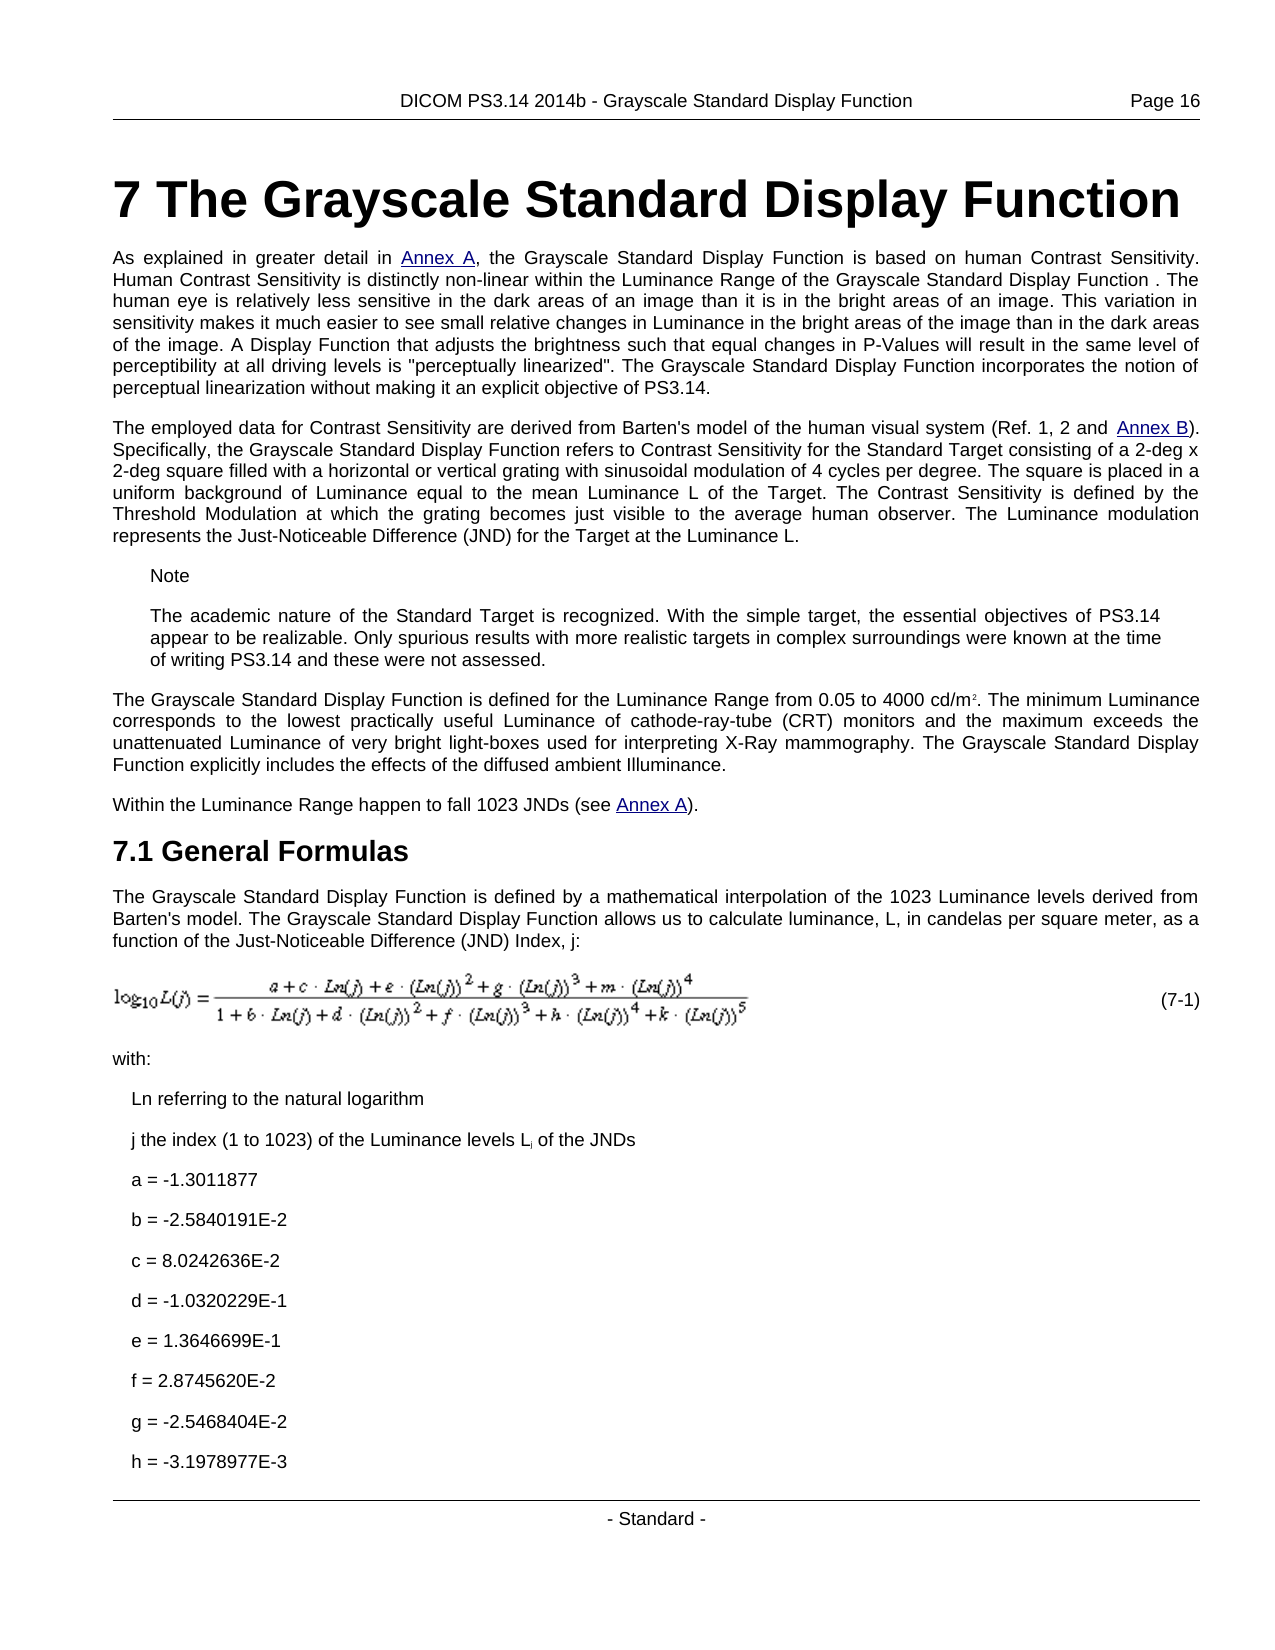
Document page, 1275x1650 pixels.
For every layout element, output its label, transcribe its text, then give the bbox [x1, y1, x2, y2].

text The academic nature of the Standard Target is recognized. With the simple target, the essential objectives of PS3.14 appear to be realizable. Only spurious results with more realistic targets in complex surroundings were known at the time of writing PS3.14 and these were not assessed. [150, 605, 1162, 670]
text Within the Luminance Range happen to fall 1023 JNDs (see Annex A). [112, 794, 1200, 815]
text f = 2.8745620E-2 [131, 1370, 1200, 1392]
text Note [150, 565, 1162, 586]
table_header (7-1) [1132, 970, 1200, 1029]
text g = -2.5468404E-2 [131, 1411, 1200, 1432]
text c = 8.0242636E-2 [131, 1249, 1200, 1271]
text 7 The Grayscale Standard Display Function [112, 169, 1200, 228]
text As explained in greater detail in Annex A, the Grayscale Standard Display Function is based on human Contrast Sensitivity. Human Contrast Sensitivity is distinctly non-linear within the Luminance Range of the Grayscale Standard Display Function . The human eye is relatively less sensitive in the dark areas of an image than it is in the bright areas of an image. This variation in sensitivity makes it much easier to see small relative changes in Luminance in the bright areas of the image than in the dark areas of the image. A Display Function that adjusts the brightness such that equal changes in P-Values will result in the same level of perceptibility at all driving levels is "perceptually linearized". The Grayscale Standard Display Function incorporates the notion of perceptual linearization without making it an explicit objective of PS3.14. [112, 247, 1200, 398]
table_header [752, 970, 1132, 1029]
text The Grayscale Standard Display Function is defined for the Luminance Range from 0.05 to 4000 cd/m2. The minimum Luminance corresponds to the lowest practically useful Luminance of cathode-ray-tube (CRT) monitors and the maximum exceeds the unattenuated Luminance of very bright light-boxes used for interpreting X-Ray mammography. The Grayscale Standard Display Function explicitly includes the effects of the diffused ambient Illuminance. [112, 689, 1200, 775]
text The Grayscale Standard Display Function is defined by a mathematical interpolation of the 1023 Luminance levels derived from Barten's model. The Grayscale Standard Display Function allows us to calculate luminance, L, in candelas per square meter, as a function of the Just-Noticeable Difference (JND) Index, j: [112, 886, 1200, 951]
text b = -2.5840191E-2 [131, 1209, 1200, 1231]
text h = -3.1978977E-3 [131, 1451, 1200, 1472]
text Ln referring to the natural logarithm [131, 1088, 1200, 1110]
text e = 1.3646699E-1 [131, 1330, 1200, 1352]
text 7.1 General Formulas [112, 834, 1200, 867]
text j the index (1 to 1023) of the Luminance levels Lj of the JNDs [131, 1128, 1200, 1150]
text with: [112, 1048, 1200, 1069]
text d = -1.0320229E-1 [131, 1290, 1200, 1311]
text a = -1.3011877 [131, 1169, 1200, 1190]
picture [112, 969, 752, 1029]
text The employed data for Contrast Sensitivity are derived from Barten's model of the human visual system (Ref. 1, 2 and Annex B). Specifically, the Grayscale Standard Display Function refers to Contrast Sensitivity for the Standard Target consisting of a 2-deg x 2-deg square filled with a horizontal or vertical grating with sinusoidal modulation of 4 cycles per degree. The square is placed in a uniform background of Luminance equal to the mean Luminance L of the Target. The Contrast Sensitivity is defined by the Threshold Modulation at which the grating becomes just visible to the average human observer. The Luminance modulation represents the Just-Noticeable Difference (JND) for the Target at the Luminance L. [112, 417, 1200, 546]
